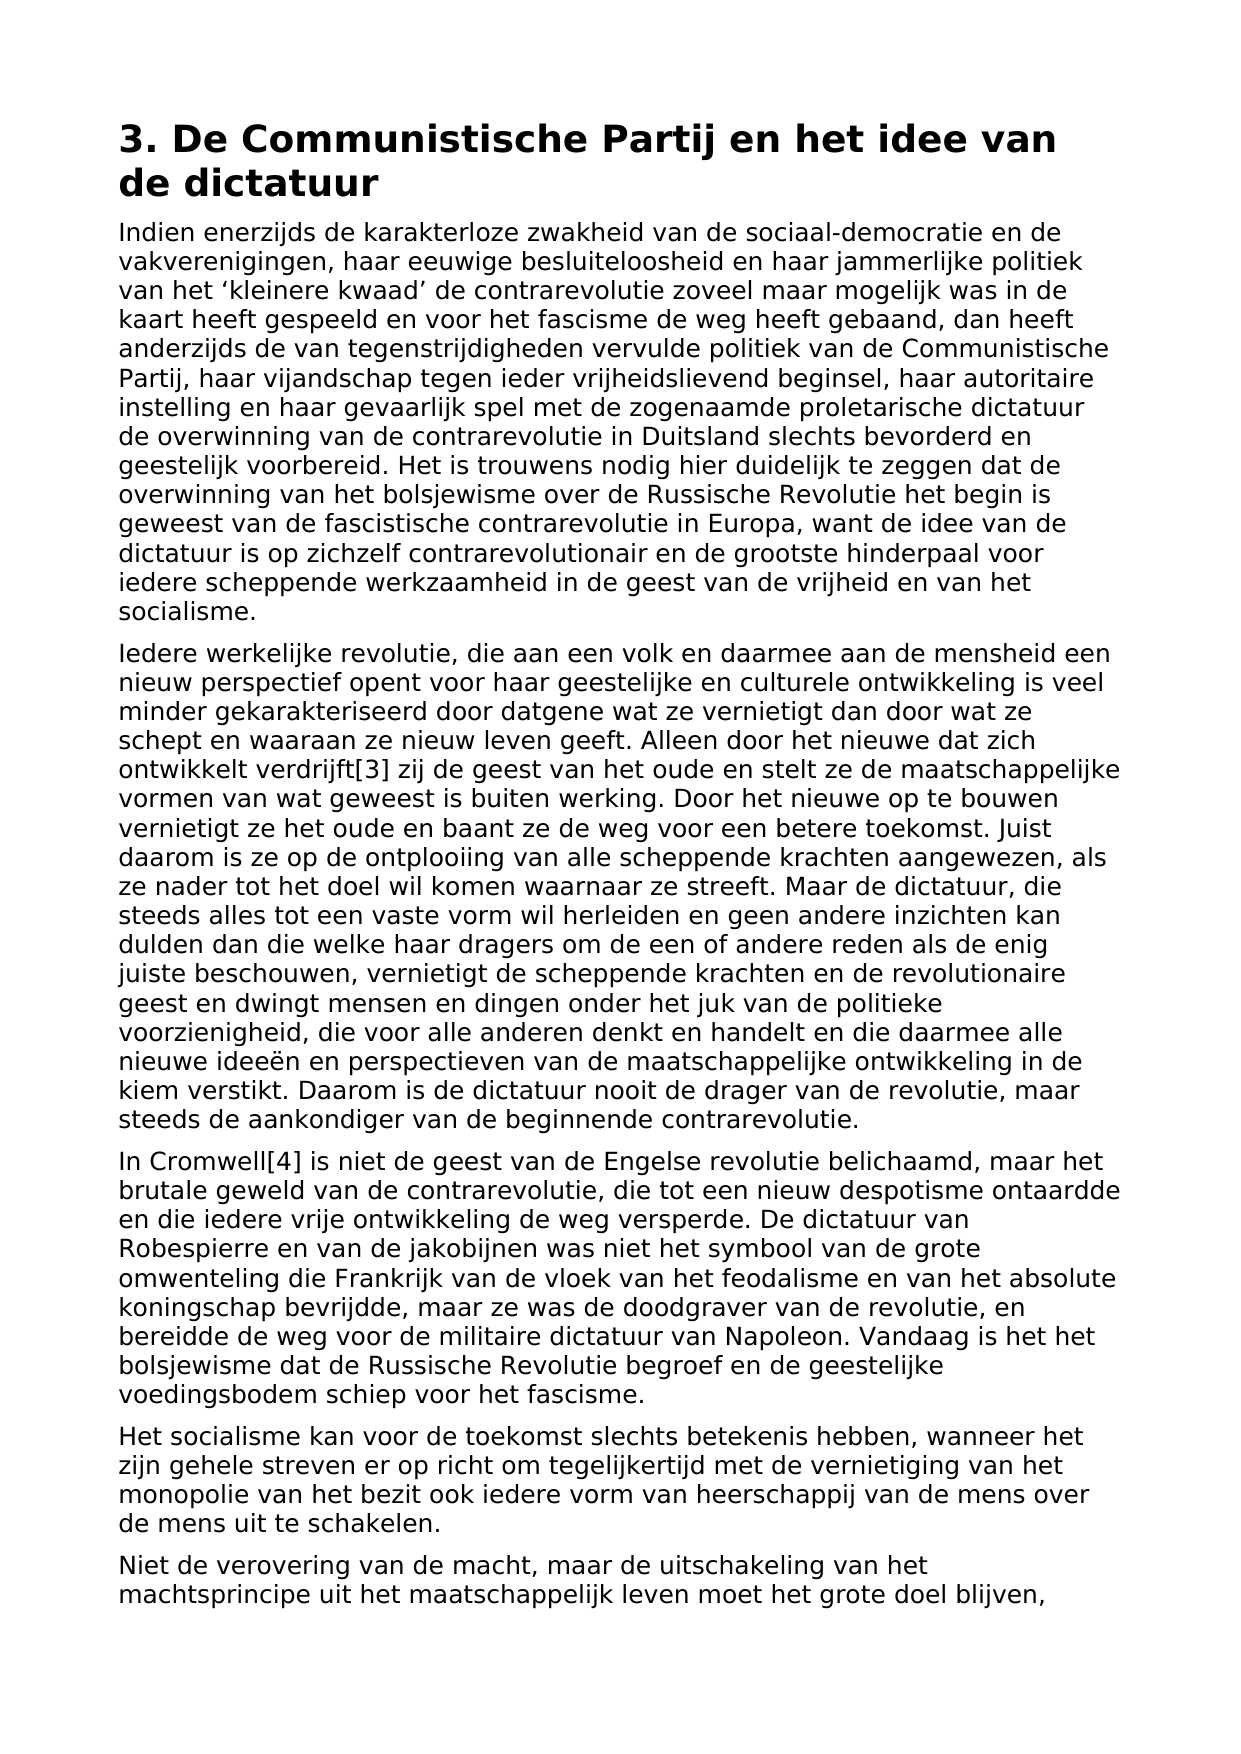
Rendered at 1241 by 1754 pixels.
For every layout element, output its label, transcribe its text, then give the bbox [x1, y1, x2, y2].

text Iedere werkelijke revolutie, die aan een volk en daarmee aan de mensheid een nieuw perspectief opent voor haar geestelijke en culturele ontwikkeling is veel minder gekarakteriseerd door datgene wat ze vernietigt dan door wat ze schept en waaraan ze nieuw leven geeft. Alleen door het nieuwe dat zich ontwikkelt verdrijft[3] zij de geest van het oude en stelt ze de maatschappelijke vormen van wat geweest is buiten werking. Door het nieuwe op te bouwen vernietigt ze het oude en baant ze de weg voor een betere toekomst. Juist daarom is ze op de ontplooiing van alle scheppende krachten aangewezen, als ze nader tot het doel wil komen waarnaar ze streeft. Maar de dictatuur, die steeds alles tot een vaste vorm wil herleiden en geen andere inzichten kan dulden dan die welke haar dragers om de een of andere reden als de enig juiste beschouwen, vernietigt de scheppende krachten en de revolutionaire geest en dwingt mensen en dingen onder het juk van de politieke voorzienigheid, die voor alle anderen denkt en handelt en die daarmee alle nieuwe ideeën en perspectieven van de maatschappelijke ontwikkeling in de kiem verstikt. Daarom is de dictatuur nooit de drager van de revolutie, maar steeds de aankondiger van de beginnende contrarevolutie. [118, 639, 1122, 1134]
text Niet de verovering van de macht, maar de uitschakeling van het machtsprincipe uit het maatschappelijk leven moet het grote doel blijven, [118, 1551, 1122, 1609]
text Indien enerzijds de karakterloze zwakheid van de sociaal-democratie en de vakverenigingen, haar eeuwige besluiteloosheid en haar jammerlijke politiek van het ‘kleinere kwaad’ de contrarevolutie zoveel maar mogelijk was in de kaart heeft gespeeld en voor het fascisme de weg heeft gebaand, dan heeft anderzijds de van tegenstrijdigheden vervulde politiek van de Communistische Partij, haar vijandschap tegen ieder vrijheidslievend beginsel, haar autoritaire instelling en haar gevaarlijk spel met de zogenaamde proletarische dictatuur de overwinning van de contrarevolutie in Duitsland slechts bevorderd en geestelijk voorbereid. Het is trouwens nodig hier duidelijk te zeggen dat de overwinning van het bolsjewisme over de Russische Revolutie het begin is geweest van de fascistische contrarevolutie in Europa, want de idee van de dictatuur is op zichzelf contrarevolutionair en de grootste hinderpaal voor iedere scheppende werkzaamheid in de geest van de vrijheid en van het socialisme. [118, 218, 1122, 626]
subtitle 3. De Communistische Partij en het idee van de dictatuur [118, 118, 1122, 205]
text Het socialisme kan voor de toekomst slechts betekenis hebben, wanneer het zijn gehele streven er op richt om tegelijkertijd met de vernietiging van het monopolie van het bezit ook iedere vorm van heerschappij van de mens over de mens uit te schakelen. [118, 1422, 1122, 1539]
text In Cromwell[4] is niet de geest van de Engelse revolutie belichaamd, maar het brutale geweld van de contrarevolutie, die tot een nieuw despotisme ontaardde en die iedere vrije ontwikkeling de weg versperde. De dictatuur van Robespierre en van de jakobijnen was niet het symbool van de grote omwenteling die Frankrijk van de vloek van het feodalisme en van het absolute koningschap bevrijdde, maar ze was de doodgraver van de revolutie, en bereidde de weg voor de militaire dictatuur van Napoleon. Vandaag is het het bolsjewisme dat de Russische Revolutie begroef en de geestelijke voedingsbodem schiep voor het fascisme. [118, 1147, 1122, 1409]
